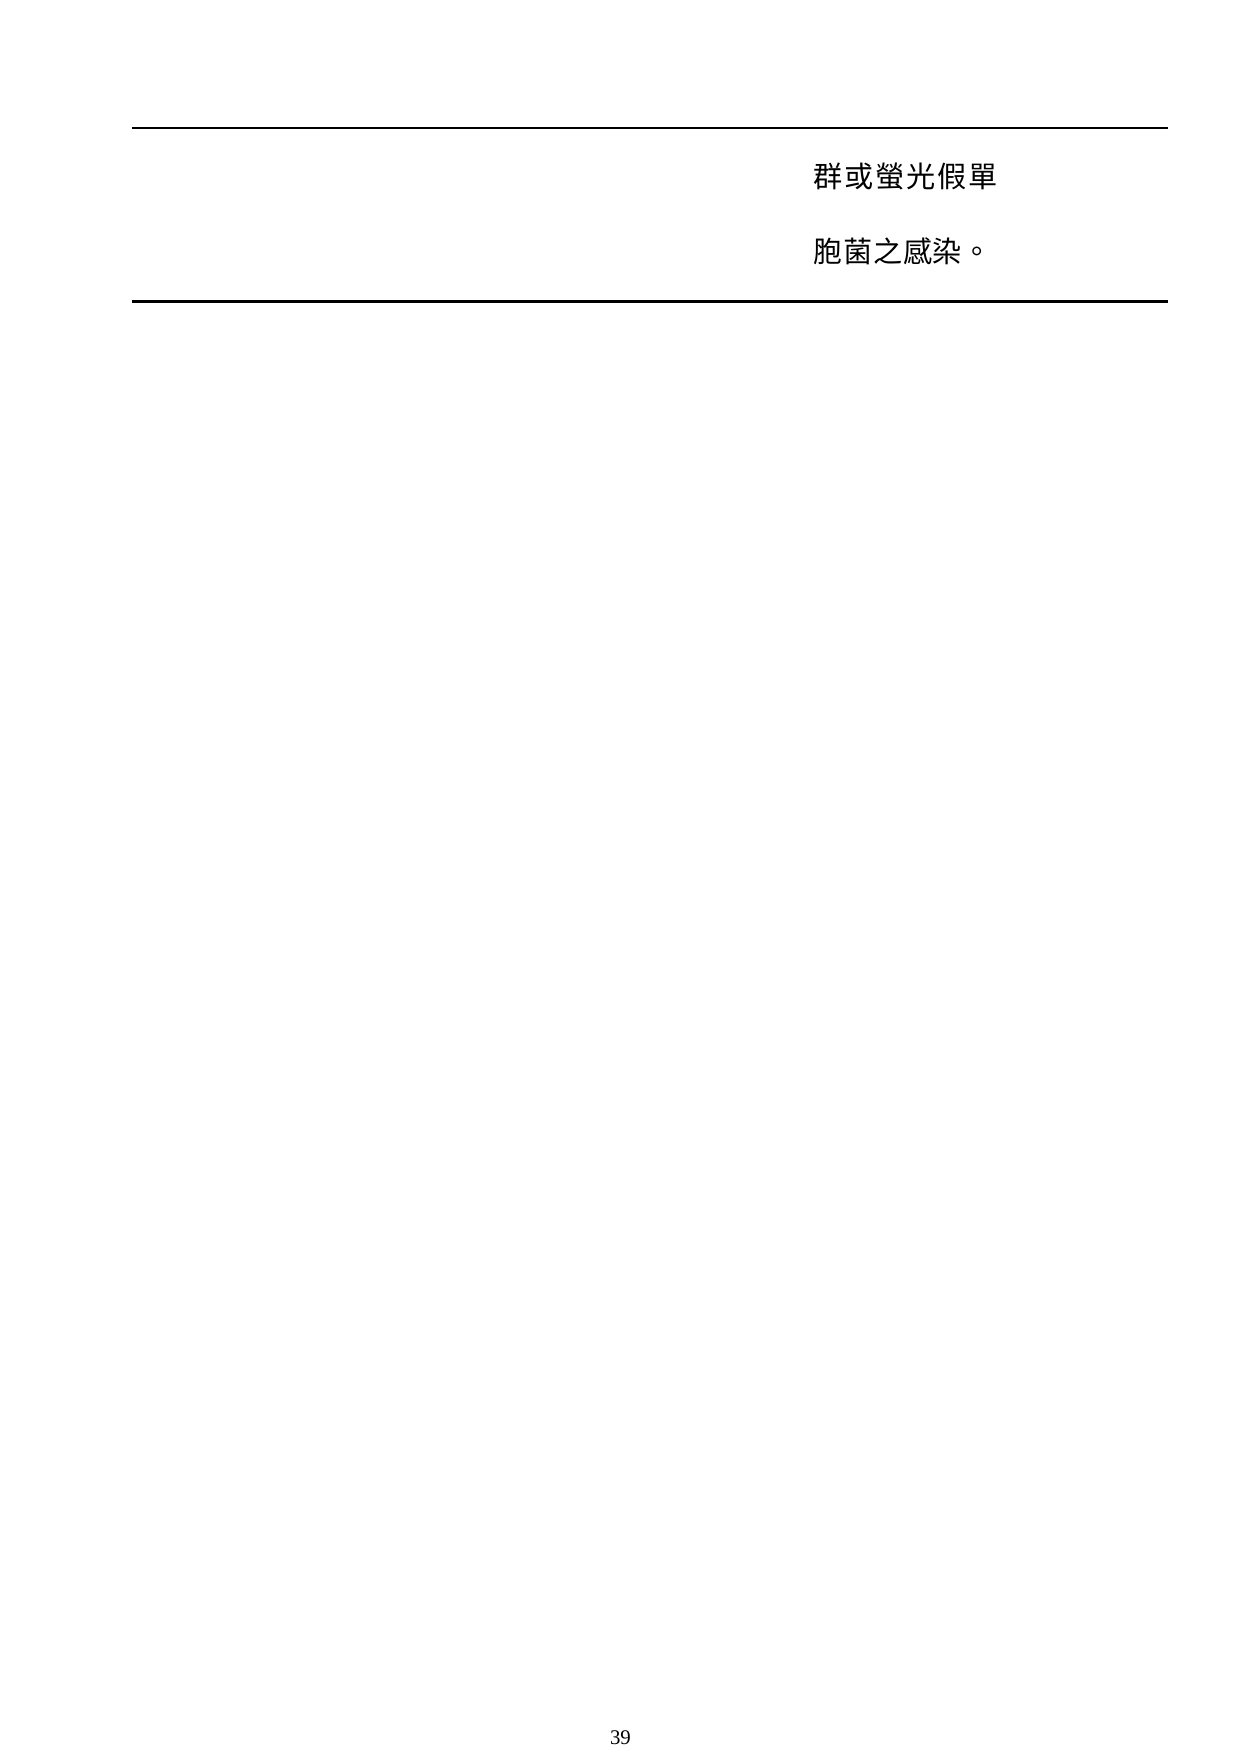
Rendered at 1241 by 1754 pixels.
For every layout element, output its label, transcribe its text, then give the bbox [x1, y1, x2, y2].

table_cell [531, 129, 793, 300]
table_cell [350, 129, 531, 300]
table_cell 群或螢光假單胞菌之感染。 [793, 129, 1018, 300]
table_cell [132, 129, 350, 300]
table_cell [1018, 129, 1168, 300]
